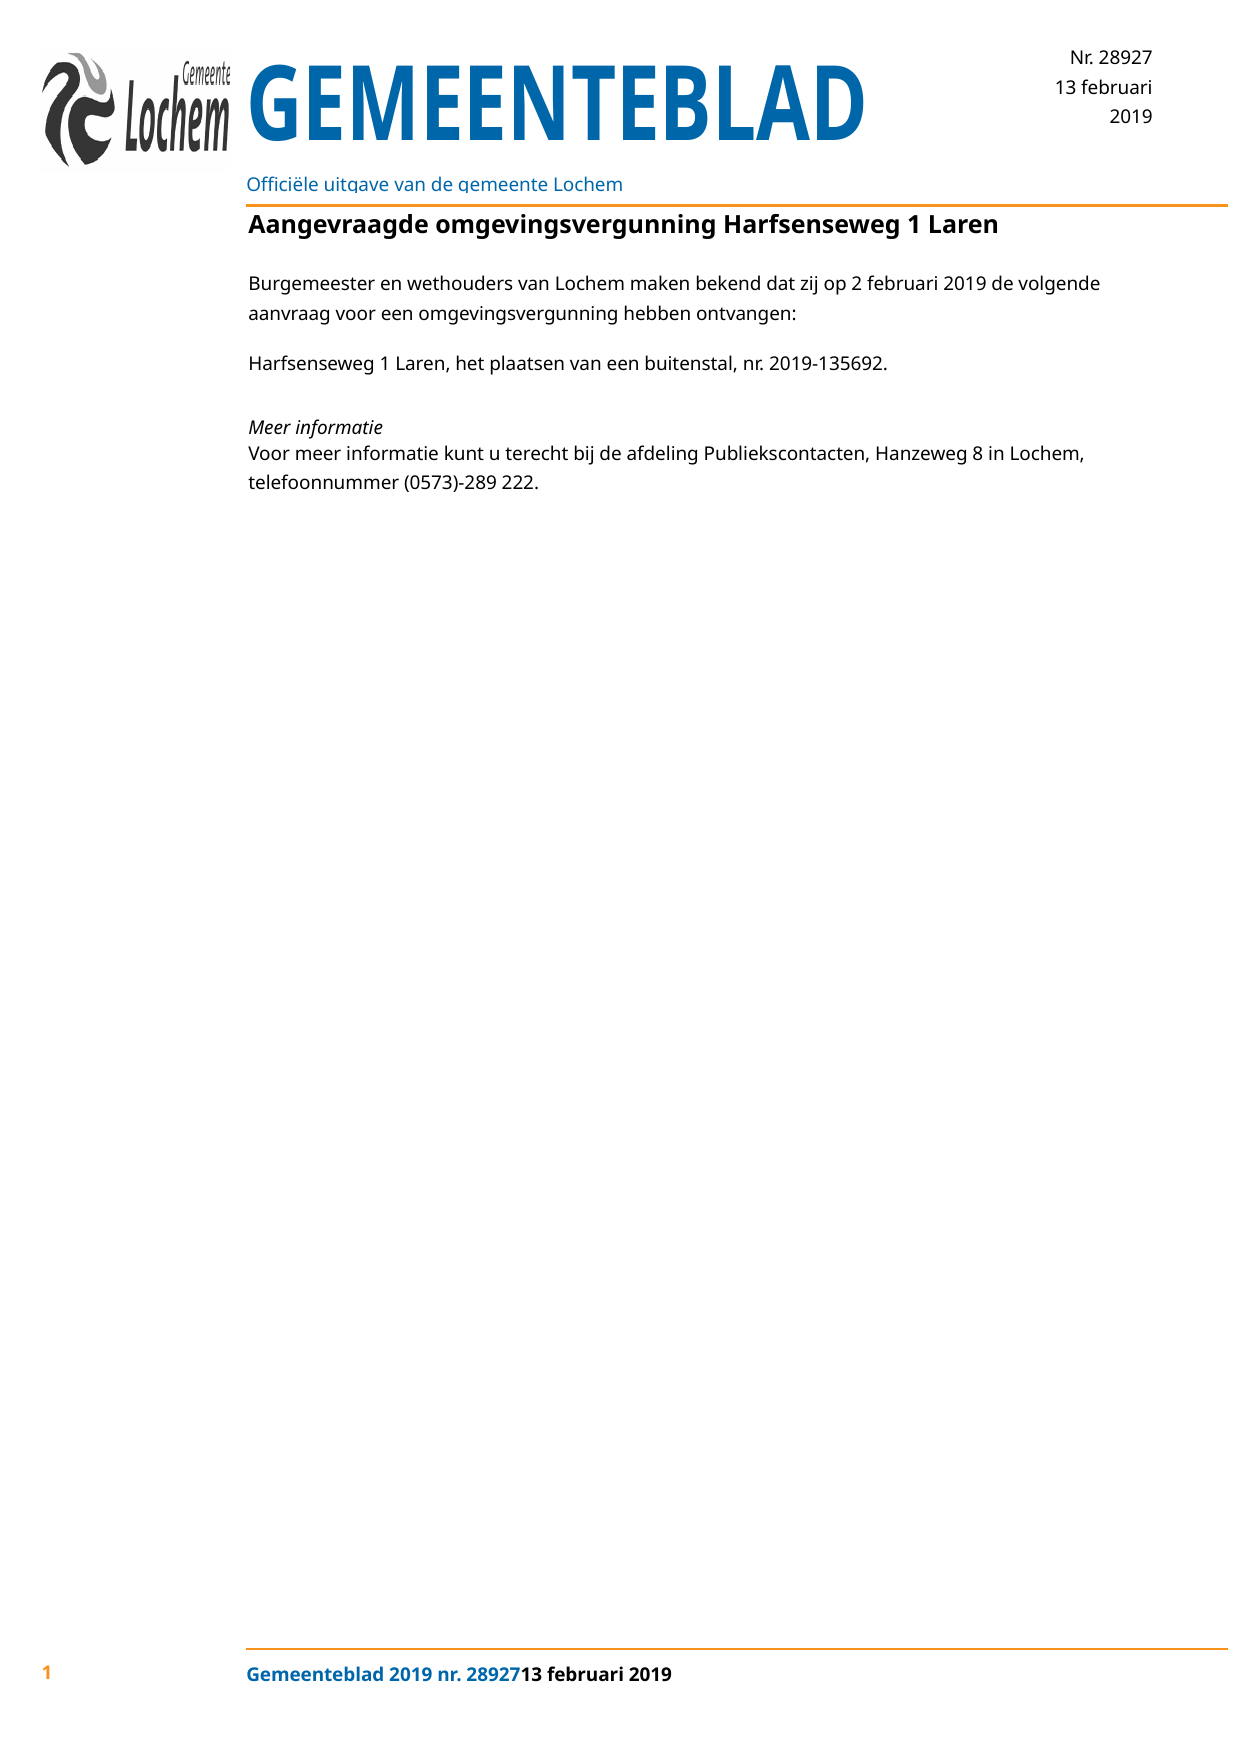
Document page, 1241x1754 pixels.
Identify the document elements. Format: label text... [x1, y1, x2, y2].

text Harfsenseweg 1 Laren, het plaatsen van een buitenstal, nr. 2019-135692. [248, 350, 1152, 376]
text Meer informatie [248, 414, 1152, 440]
text Burgemeester en wethouders van Lochem maken bekend dat zij op 2 februari 2019 de volgende aanvraag voor een omgevingsvergunning hebben ontvangen: [248, 270, 1152, 326]
picture [41, 47, 231, 172]
text Voor meer informatie kunt u terecht bij de afdeling Publiekscontacten, Hanzeweg 8 in Lochem, telefoonnummer (0573)-289 222. [248, 440, 1152, 495]
text Aangevraagde omgevingsvergunning Harfsenseweg 1 Laren [248, 207, 1152, 241]
